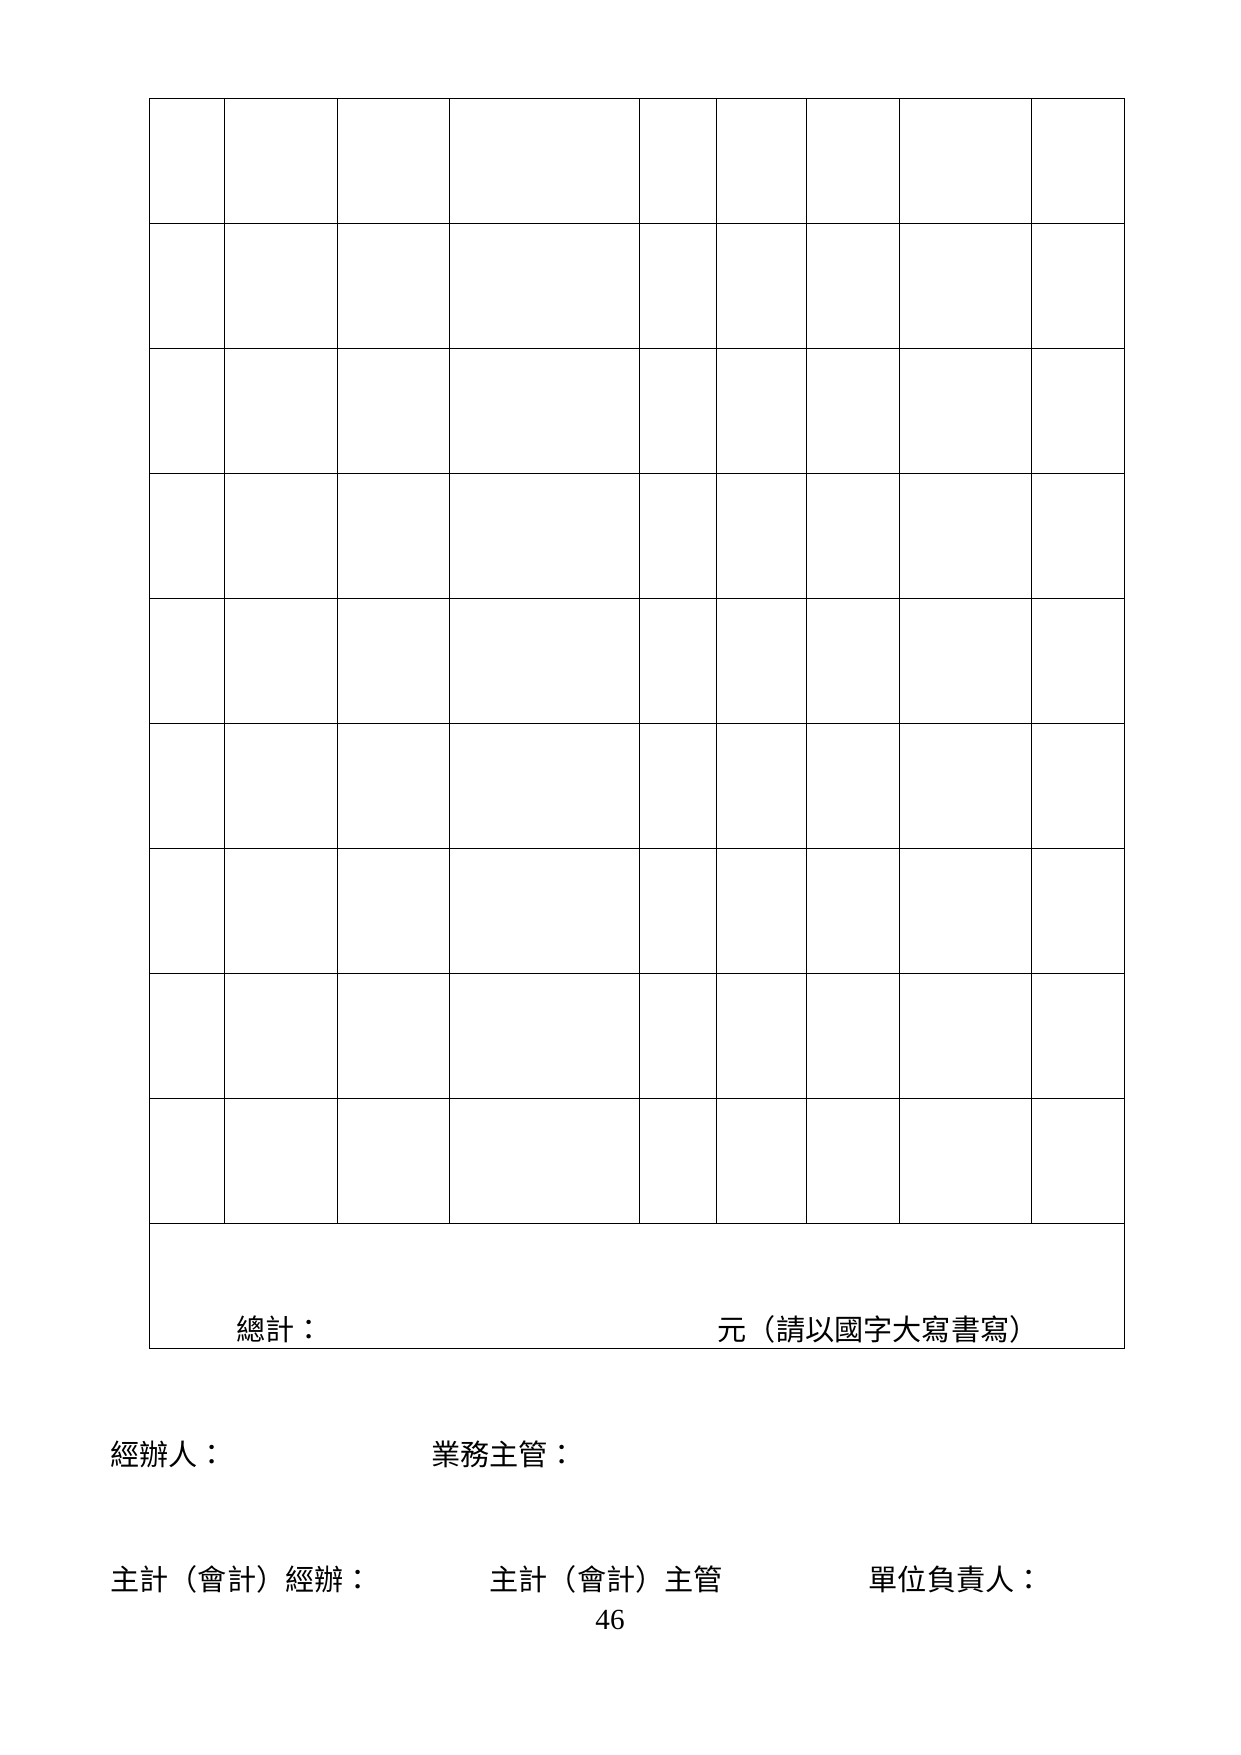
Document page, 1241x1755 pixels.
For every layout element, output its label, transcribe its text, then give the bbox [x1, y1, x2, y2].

table_cell [717, 974, 806, 1098]
table_cell [807, 974, 899, 1098]
table_cell [717, 1099, 806, 1223]
table_cell [225, 349, 337, 473]
table_cell [338, 224, 449, 348]
table_cell [640, 599, 716, 723]
table_cell [900, 99, 1031, 223]
table_cell [900, 474, 1031, 598]
table_cell [450, 849, 639, 973]
table_cell [450, 99, 639, 223]
table_cell [900, 349, 1031, 473]
table_cell [1032, 474, 1124, 598]
table_cell [150, 349, 224, 473]
table_cell [150, 724, 224, 848]
table_cell [640, 974, 716, 1098]
table_cell [225, 849, 337, 973]
table_cell [1032, 974, 1124, 1098]
table_cell [717, 474, 806, 598]
table_cell [450, 349, 639, 473]
table_cell [225, 224, 337, 348]
table_cell [225, 1099, 337, 1223]
table_cell [150, 99, 224, 223]
table_cell [450, 974, 639, 1098]
table_cell [807, 599, 899, 723]
table_cell [225, 974, 337, 1098]
table_cell [1032, 599, 1124, 723]
table_cell [1032, 1099, 1124, 1223]
table_cell [150, 224, 224, 348]
table_cell [1032, 349, 1124, 473]
table_cell [807, 849, 899, 973]
table_cell [807, 1099, 899, 1223]
table_cell [225, 99, 337, 223]
table_cell [450, 224, 639, 348]
table_cell [717, 99, 806, 223]
table_cell [807, 349, 899, 473]
table_cell [640, 224, 716, 348]
table_cell [900, 849, 1031, 973]
table_cell [338, 474, 449, 598]
table_cell [150, 974, 224, 1098]
table_cell [717, 849, 806, 973]
text 主計（會計）經辦： 主計（會計）主管 單位負責人： [110, 1536, 1109, 1598]
table_cell [640, 99, 716, 223]
table_cell [717, 224, 806, 348]
table_cell [450, 599, 639, 723]
table_cell [338, 99, 449, 223]
table_cell [450, 724, 639, 848]
table_cell [338, 724, 449, 848]
table_cell [225, 474, 337, 598]
table_cell [640, 1099, 716, 1223]
table_cell [717, 349, 806, 473]
table_cell [1032, 99, 1124, 223]
table_cell [807, 724, 899, 848]
table_cell 總計： 元（請以國字大寫書寫） [150, 1224, 1124, 1348]
table_cell [640, 849, 716, 973]
table_cell [150, 599, 224, 723]
table_cell [1032, 849, 1124, 973]
table_cell [338, 974, 449, 1098]
table_cell [1032, 224, 1124, 348]
table_cell [1032, 724, 1124, 848]
table_cell [900, 599, 1031, 723]
table_cell [450, 1099, 639, 1223]
table_cell [640, 474, 716, 598]
table_cell [225, 724, 337, 848]
text 經辦人： 業務主管： [110, 1411, 1109, 1473]
table_cell [807, 224, 899, 348]
table_cell [900, 724, 1031, 848]
table_cell [338, 599, 449, 723]
table_cell [717, 724, 806, 848]
table_cell [717, 599, 806, 723]
table_cell [807, 99, 899, 223]
table_cell [900, 224, 1031, 348]
table_cell [640, 349, 716, 473]
table_cell [338, 1099, 449, 1223]
table_cell [150, 1099, 224, 1223]
table_cell [150, 474, 224, 598]
table_cell [640, 724, 716, 848]
table_cell [150, 849, 224, 973]
table_cell [900, 974, 1031, 1098]
table_cell [338, 349, 449, 473]
table_cell [450, 474, 639, 598]
table_cell [900, 1099, 1031, 1223]
table_cell [807, 474, 899, 598]
table_cell [338, 849, 449, 973]
table_cell [225, 599, 337, 723]
